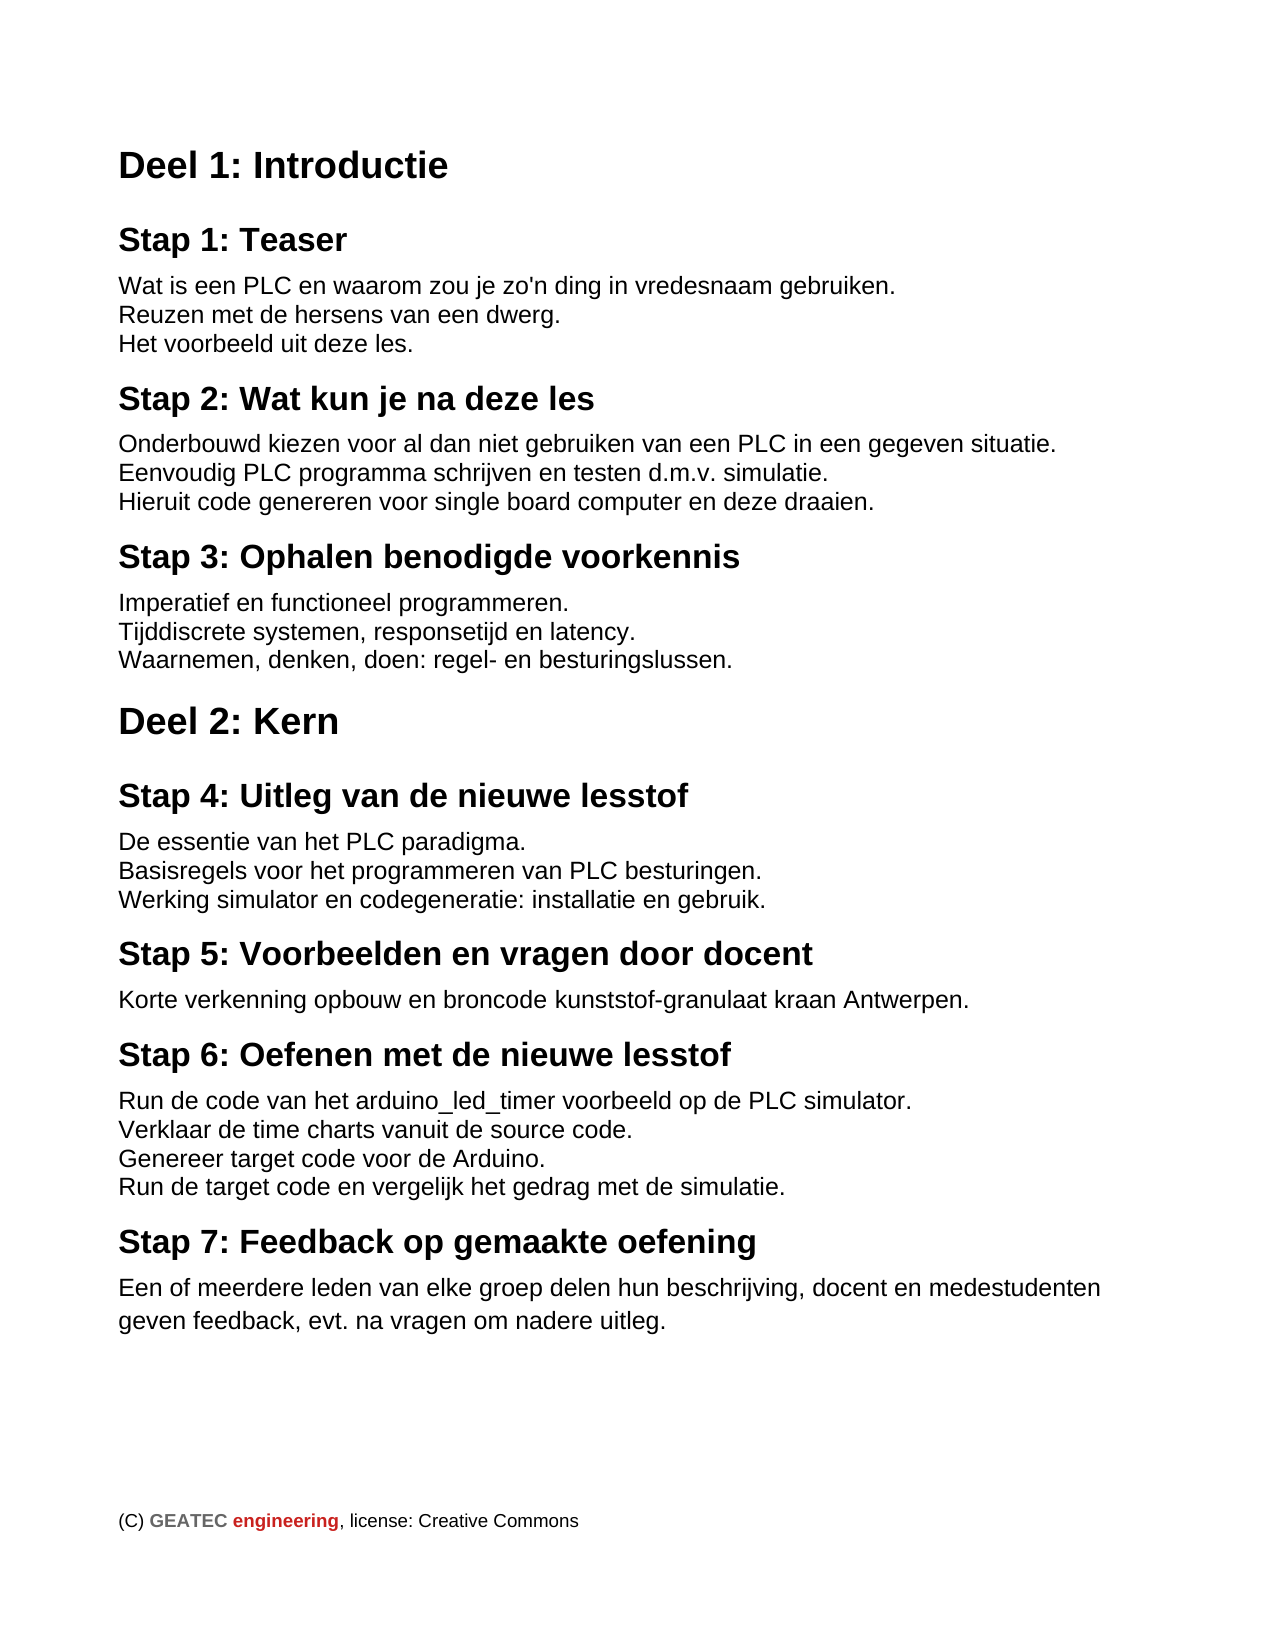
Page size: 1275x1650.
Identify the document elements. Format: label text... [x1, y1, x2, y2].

text Verklaar de time charts vanuit de source code. [118, 1115, 1157, 1143]
text Basisregels voor het programmeren van PLC besturingen. [118, 856, 1157, 884]
text Run de target code en vergelijk het gedrag met de simulatie. [118, 1172, 1157, 1201]
subtitle Deel 1: Introductie [118, 143, 1157, 187]
text Wat is een PLC en waarom zou je zo'n ding in vredesnaam gebruiken. [118, 271, 1157, 300]
text Hieruit code genereren voor single board computer en deze draaien. [118, 487, 1157, 516]
subtitle Stap 4: Uitleg van de nieuwe lesstof [118, 776, 1157, 814]
subtitle Stap 5: Voorbeelden en vragen door docent [118, 934, 1157, 973]
text Korte verkenning opbouw en broncode kunststof-granulaat kraan Antwerpen. [118, 985, 1157, 1014]
text Onderbouwd kiezen voor al dan niet gebruiken van een PLC in een gegeven situatie. [118, 429, 1157, 458]
text Run de code van het arduino_led_timer voorbeeld op de PLC simulator. [118, 1086, 1157, 1115]
subtitle Deel 2: Kern [118, 699, 1157, 743]
text Imperatief en functioneel programmeren. [118, 588, 1157, 616]
subtitle Stap 2: Wat kun je na deze les [118, 378, 1157, 417]
text De essentie van het PLC paradigma. [118, 827, 1157, 856]
subtitle Stap 1: Teaser [118, 220, 1157, 259]
text Het voorbeeld uit deze les. [118, 329, 1157, 357]
text Een of meerdere leden van elke groep delen hun beschrijving, docent en medestudenten geven feedback, evt. na vragen om nadere uitleg. [118, 1273, 1157, 1335]
text Reuzen met de hersens van een dwerg. [118, 300, 1157, 329]
text Waarnemen, denken, doen: regel- en besturingslussen. [118, 645, 1157, 674]
subtitle Stap 7: Feedback op gemaakte oefening [118, 1222, 1157, 1261]
text Eenvoudig PLC programma schrijven en testen d.m.v. simulatie. [118, 458, 1157, 487]
text Werking simulator en codegeneratie: installatie en gebruik. [118, 884, 1157, 913]
subtitle Stap 3: Ophalen benodigde voorkennis [118, 537, 1157, 575]
text Tijddiscrete systemen, responsetijd en latency. [118, 616, 1157, 645]
subtitle Stap 6: Oefenen met de nieuwe lesstof [118, 1035, 1157, 1073]
text Genereer target code voor de Arduino. [118, 1143, 1157, 1172]
